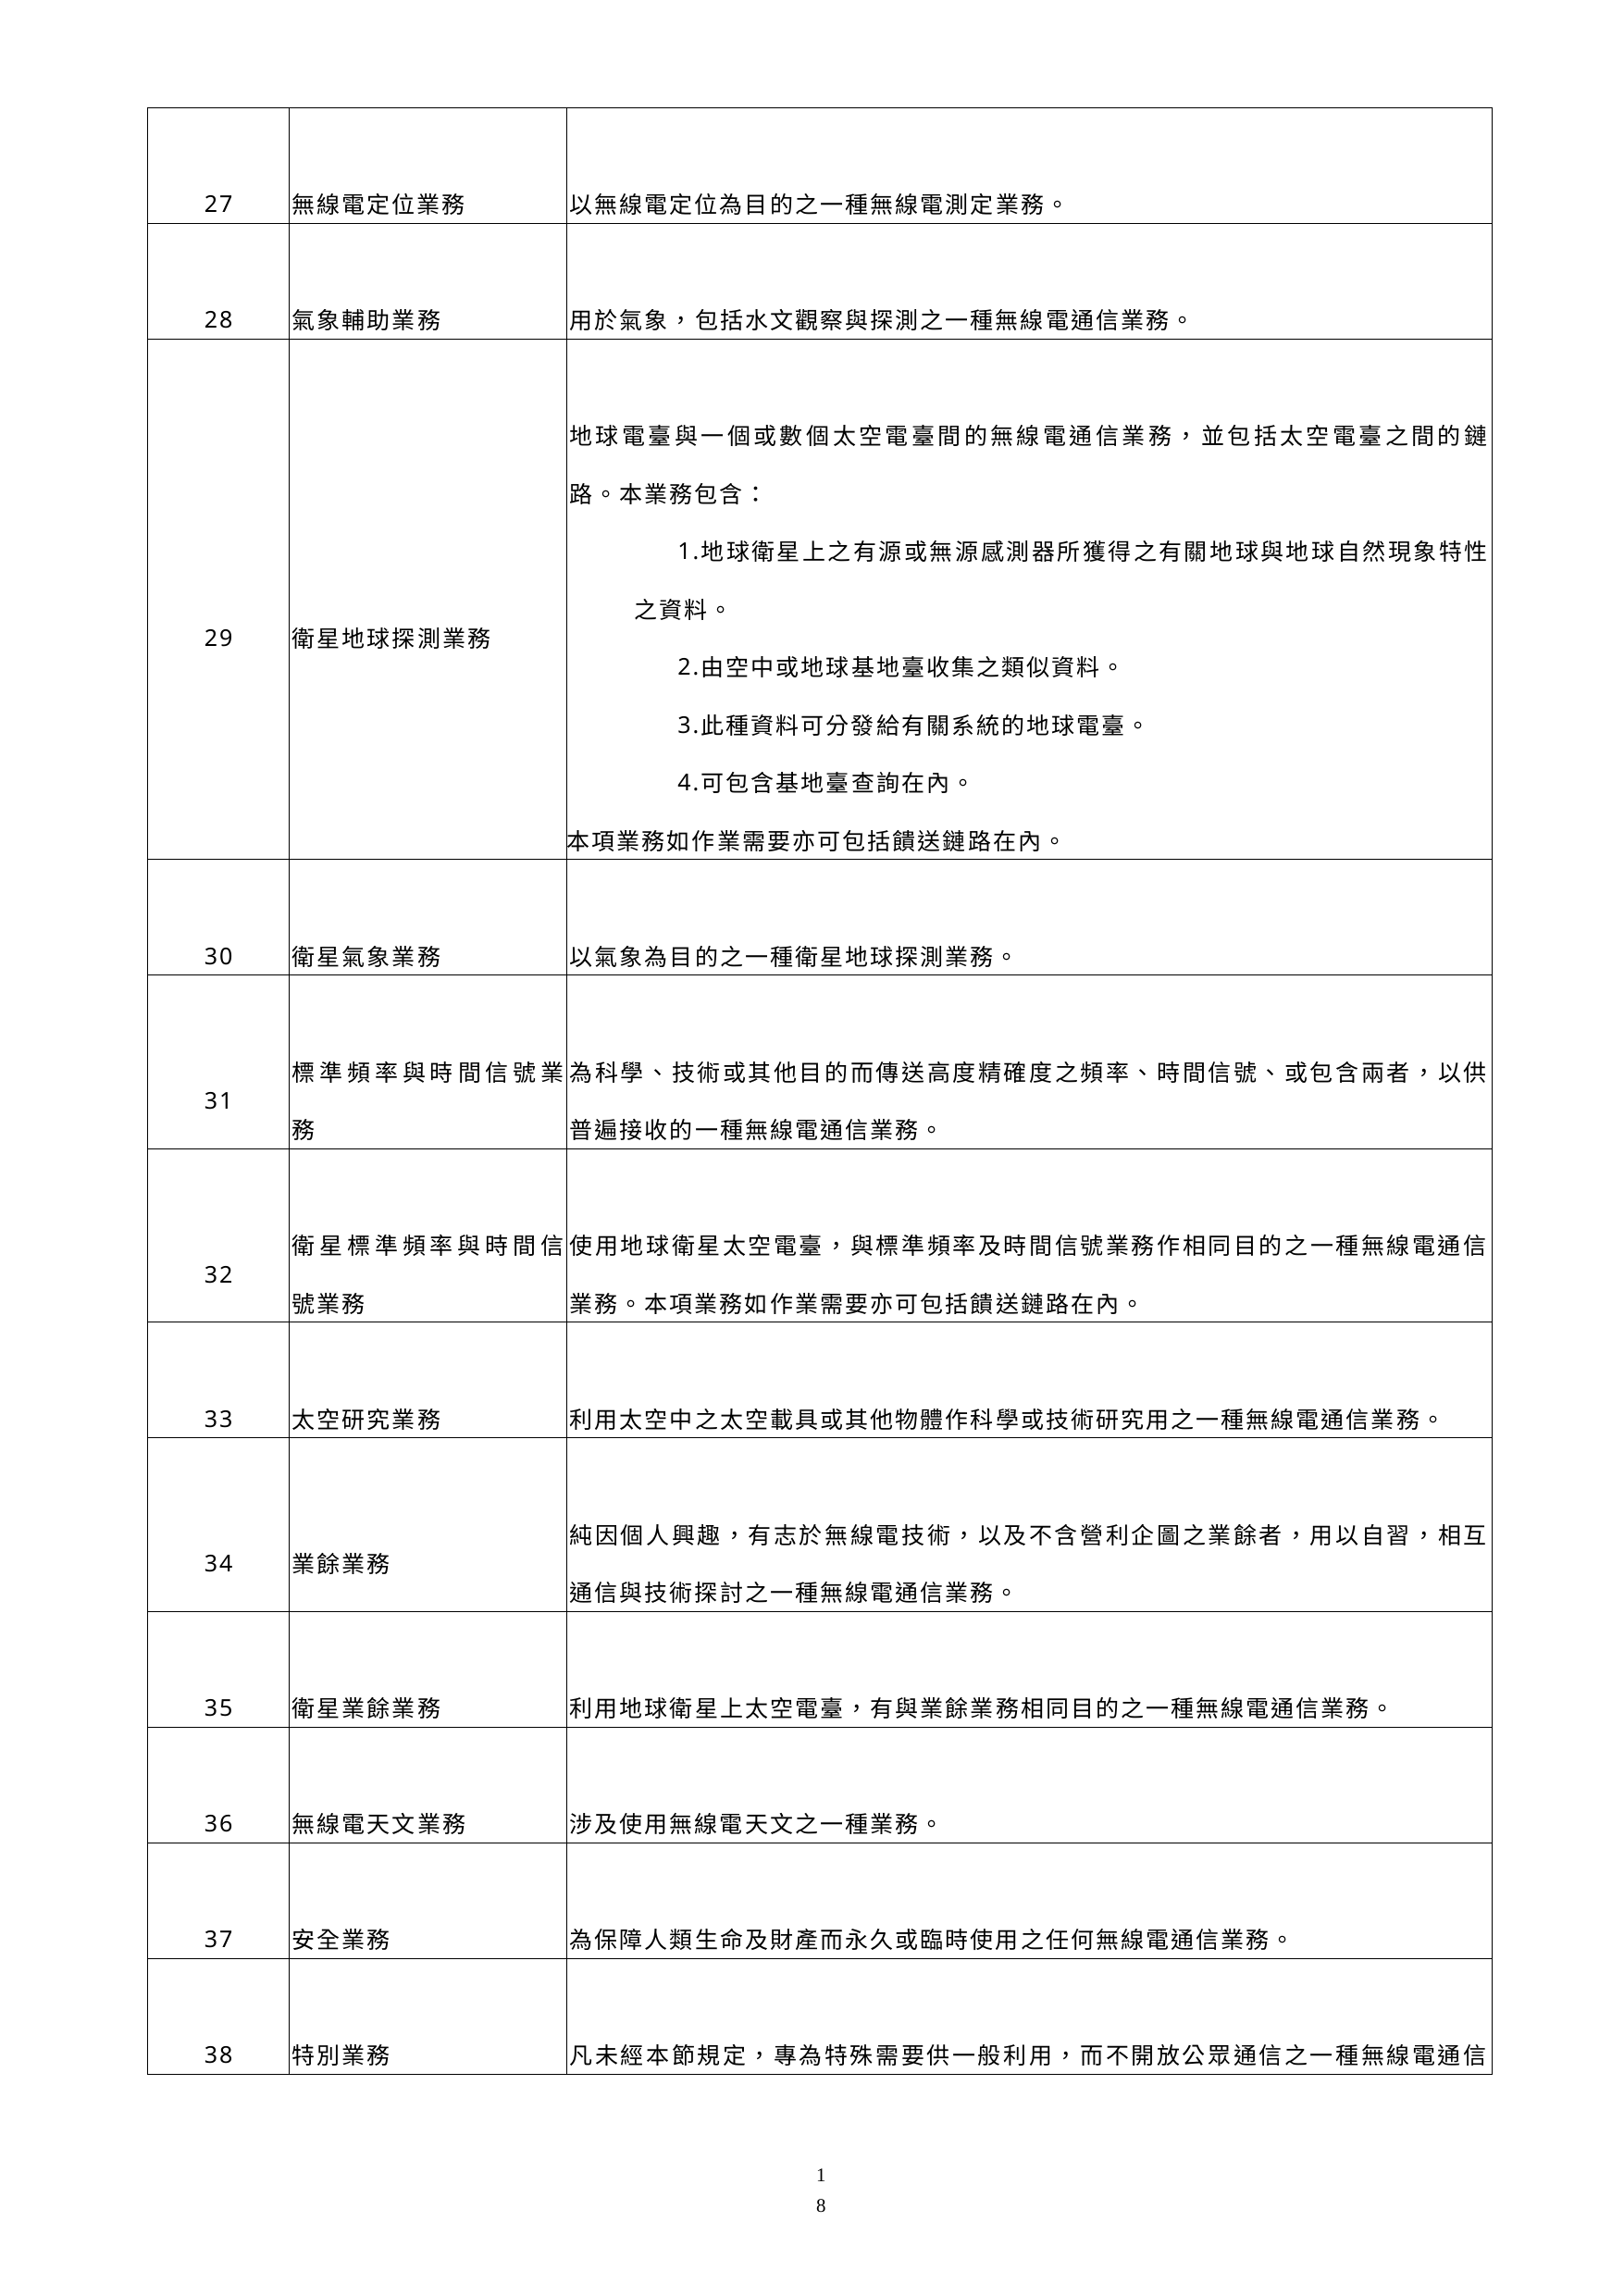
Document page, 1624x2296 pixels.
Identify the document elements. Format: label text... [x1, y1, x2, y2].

table_cell 衛星地球探測業務 [290, 340, 566, 859]
table_cell 衛星氣象業務 [290, 860, 566, 974]
table_cell 用於氣象，包括水文觀察與探測之一種無線電通信業務。 [567, 224, 1492, 339]
table_cell 衛星業餘業務 [290, 1612, 566, 1727]
table_cell 35 [148, 1612, 289, 1727]
table_cell 以無線電定位為目的之一種無線電測定業務。 [567, 108, 1492, 223]
table_cell 地球電臺與一個或數個太空電臺間的無線電通信業務，並包括太空電臺之間的鏈路。本業務包含： 地球衛星上之有源或無源感測器所獲得之有關地球與地球自然現象特性之資料。 由空中或地球基地臺收集之類似資料。 此種資料可分發給有關系統的地球電臺。 可包含基地臺查詢在內。 本項業務如作業需要亦可包括饋送鏈路在內。 [567, 340, 1492, 859]
table_cell 為科學、技術或其他目的而傳送高度精確度之頻率、時間信號、或包含兩者，以供普遍接收的一種無線電通信業務。 [567, 975, 1492, 1148]
table_cell 28 [148, 224, 289, 339]
table_cell 無線電定位業務 [290, 108, 566, 223]
table_cell 34 [148, 1438, 289, 1611]
table_cell 安全業務 [290, 1843, 566, 1958]
table_cell 為保障人類生命及財產而永久或臨時使用之任何無線電通信業務。 [567, 1843, 1492, 1958]
table_cell 涉及使用無線電天文之一種業務。 [567, 1728, 1492, 1843]
table_cell 衛星標準頻率與時間信號業務 [290, 1149, 566, 1322]
table_cell 36 [148, 1728, 289, 1843]
table_cell 太空研究業務 [290, 1322, 566, 1437]
table_cell 27 [148, 108, 289, 223]
table_cell 特別業務 [290, 1959, 566, 2074]
table_cell 使用地球衛星太空電臺，與標準頻率及時間信號業務作相同目的之一種無線電通信業務。本項業務如作業需要亦可包括饋送鏈路在內。 [567, 1149, 1492, 1322]
table_cell 無線電天文業務 [290, 1728, 566, 1843]
table_cell 標準頻率與時間信號業務 [290, 975, 566, 1148]
table_cell 凡未經本節規定，專為特殊需要供一般利用，而不開放公眾通信之一種無線電通信 [567, 1959, 1492, 2074]
table_cell 利用太空中之太空載具或其他物體作科學或技術研究用之一種無線電通信業務。 [567, 1322, 1492, 1437]
table_cell 31 [148, 975, 289, 1148]
table_cell 利用地球衛星上太空電臺，有與業餘業務相同目的之一種無線電通信業務。 [567, 1612, 1492, 1727]
table_cell 30 [148, 860, 289, 974]
table_cell 33 [148, 1322, 289, 1437]
table_cell 29 [148, 340, 289, 859]
table_cell 以氣象為目的之一種衛星地球探測業務。 [567, 860, 1492, 974]
table_cell 38 [148, 1959, 289, 2074]
table_cell 37 [148, 1843, 289, 1958]
table_cell 氣象輔助業務 [290, 224, 566, 339]
table_cell 業餘業務 [290, 1438, 566, 1611]
table_cell 純因個人興趣，有志於無線電技術，以及不含營利企圖之業餘者，用以自習，相互通信與技術探討之一種無線電通信業務。 [567, 1438, 1492, 1611]
table_cell 32 [148, 1149, 289, 1322]
